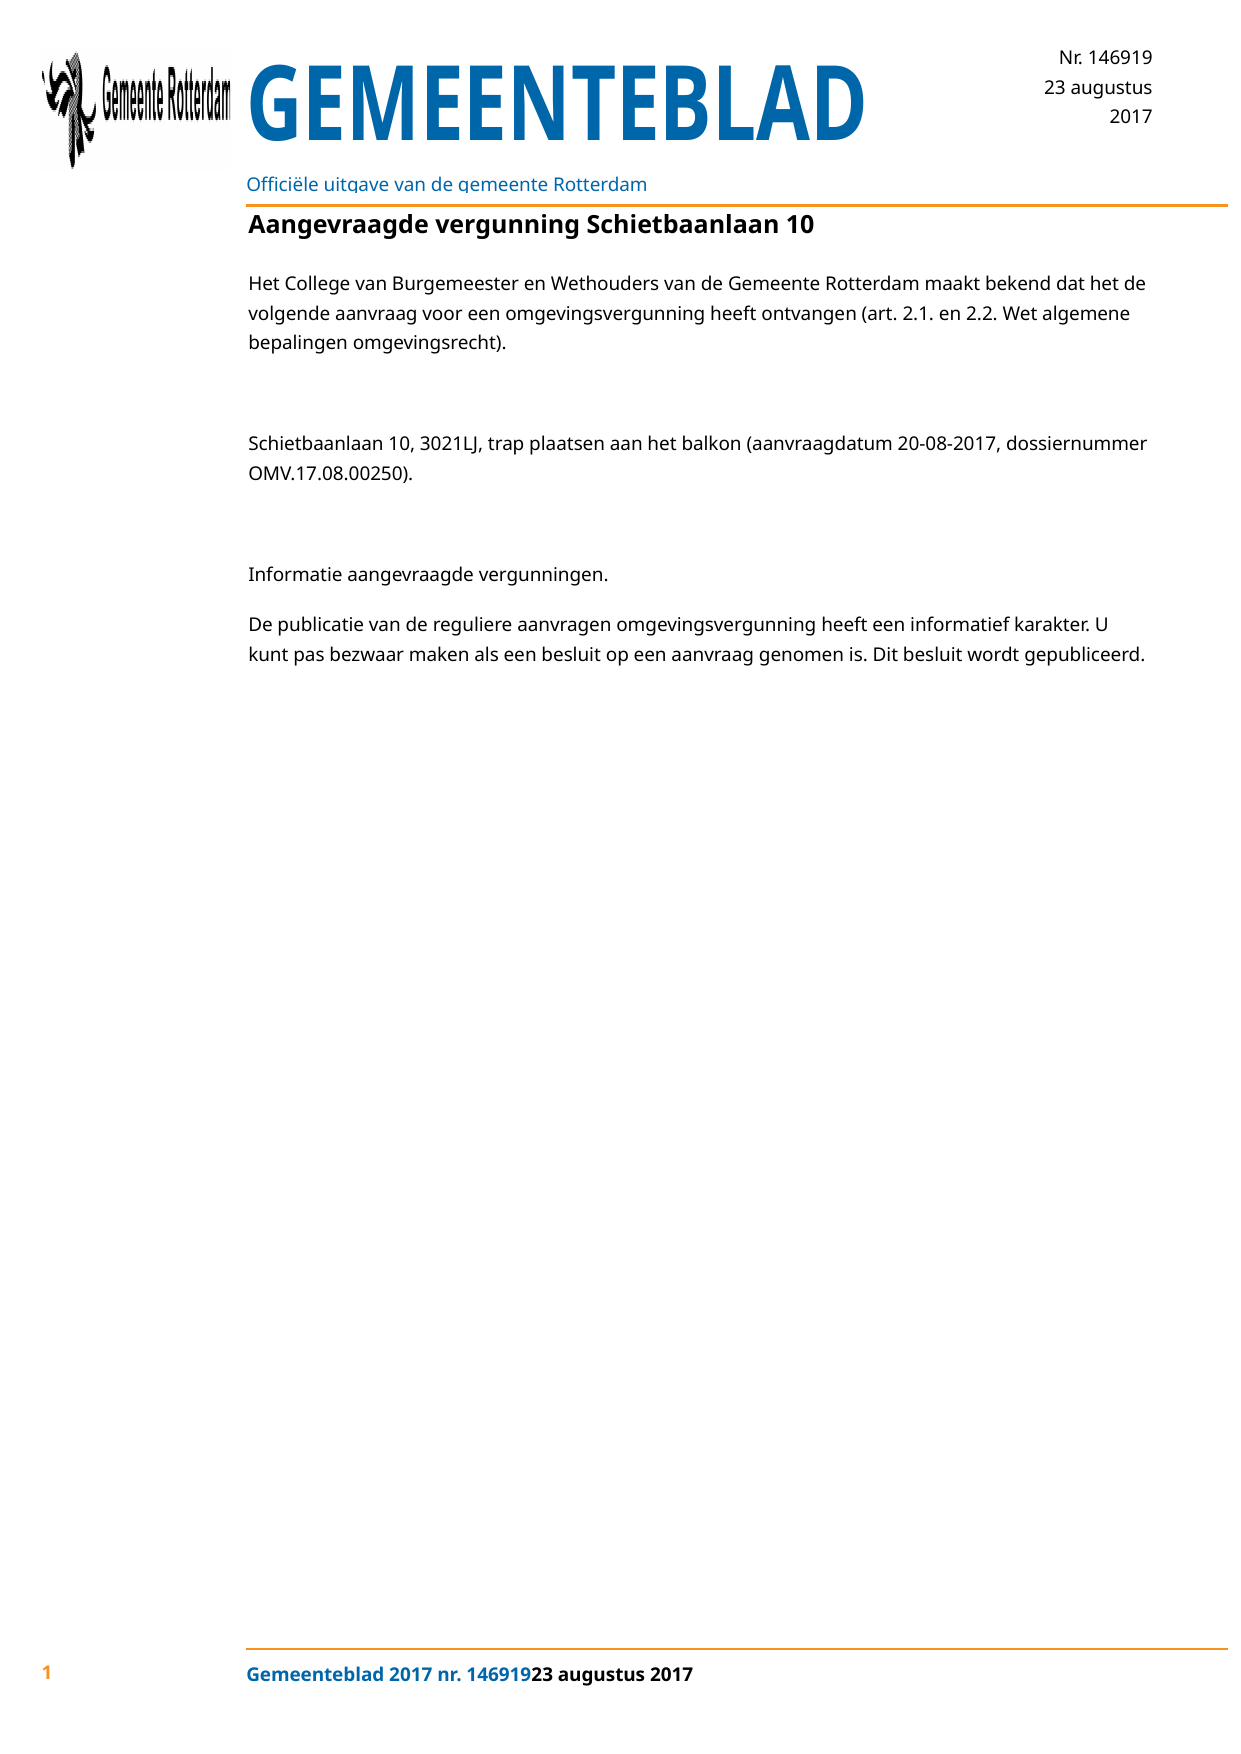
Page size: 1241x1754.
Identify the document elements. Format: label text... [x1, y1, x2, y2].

text Informatie aangevraagde vergunningen. [248, 561, 1152, 586]
text Aangevraagde vergunning Schietbaanlaan 10 [248, 207, 1152, 241]
text De publicatie van de reguliere aanvragen omgevingsvergunning heeft een informatief karakter. U kunt pas bezwaar maken als een besluit op een aanvraag genomen is. Dit besluit wordt gepubliceerd. [248, 611, 1152, 666]
picture [41, 47, 231, 172]
text Het College van Burgemeester en Wethouders van de Gemeente Rotterdam maakt bekend dat het de volgende aanvraag voor een omgevingsvergunning heeft ontvangen (art. 2.1. en 2.2. Wet algemene bepalingen omgevingsrecht). [248, 270, 1152, 355]
text Schietbaanlaan 10, 3021LJ, trap plaatsen aan het balkon (aanvraagdatum 20-08-2017, dossiernummer OMV.17.08.00250). [248, 430, 1152, 486]
